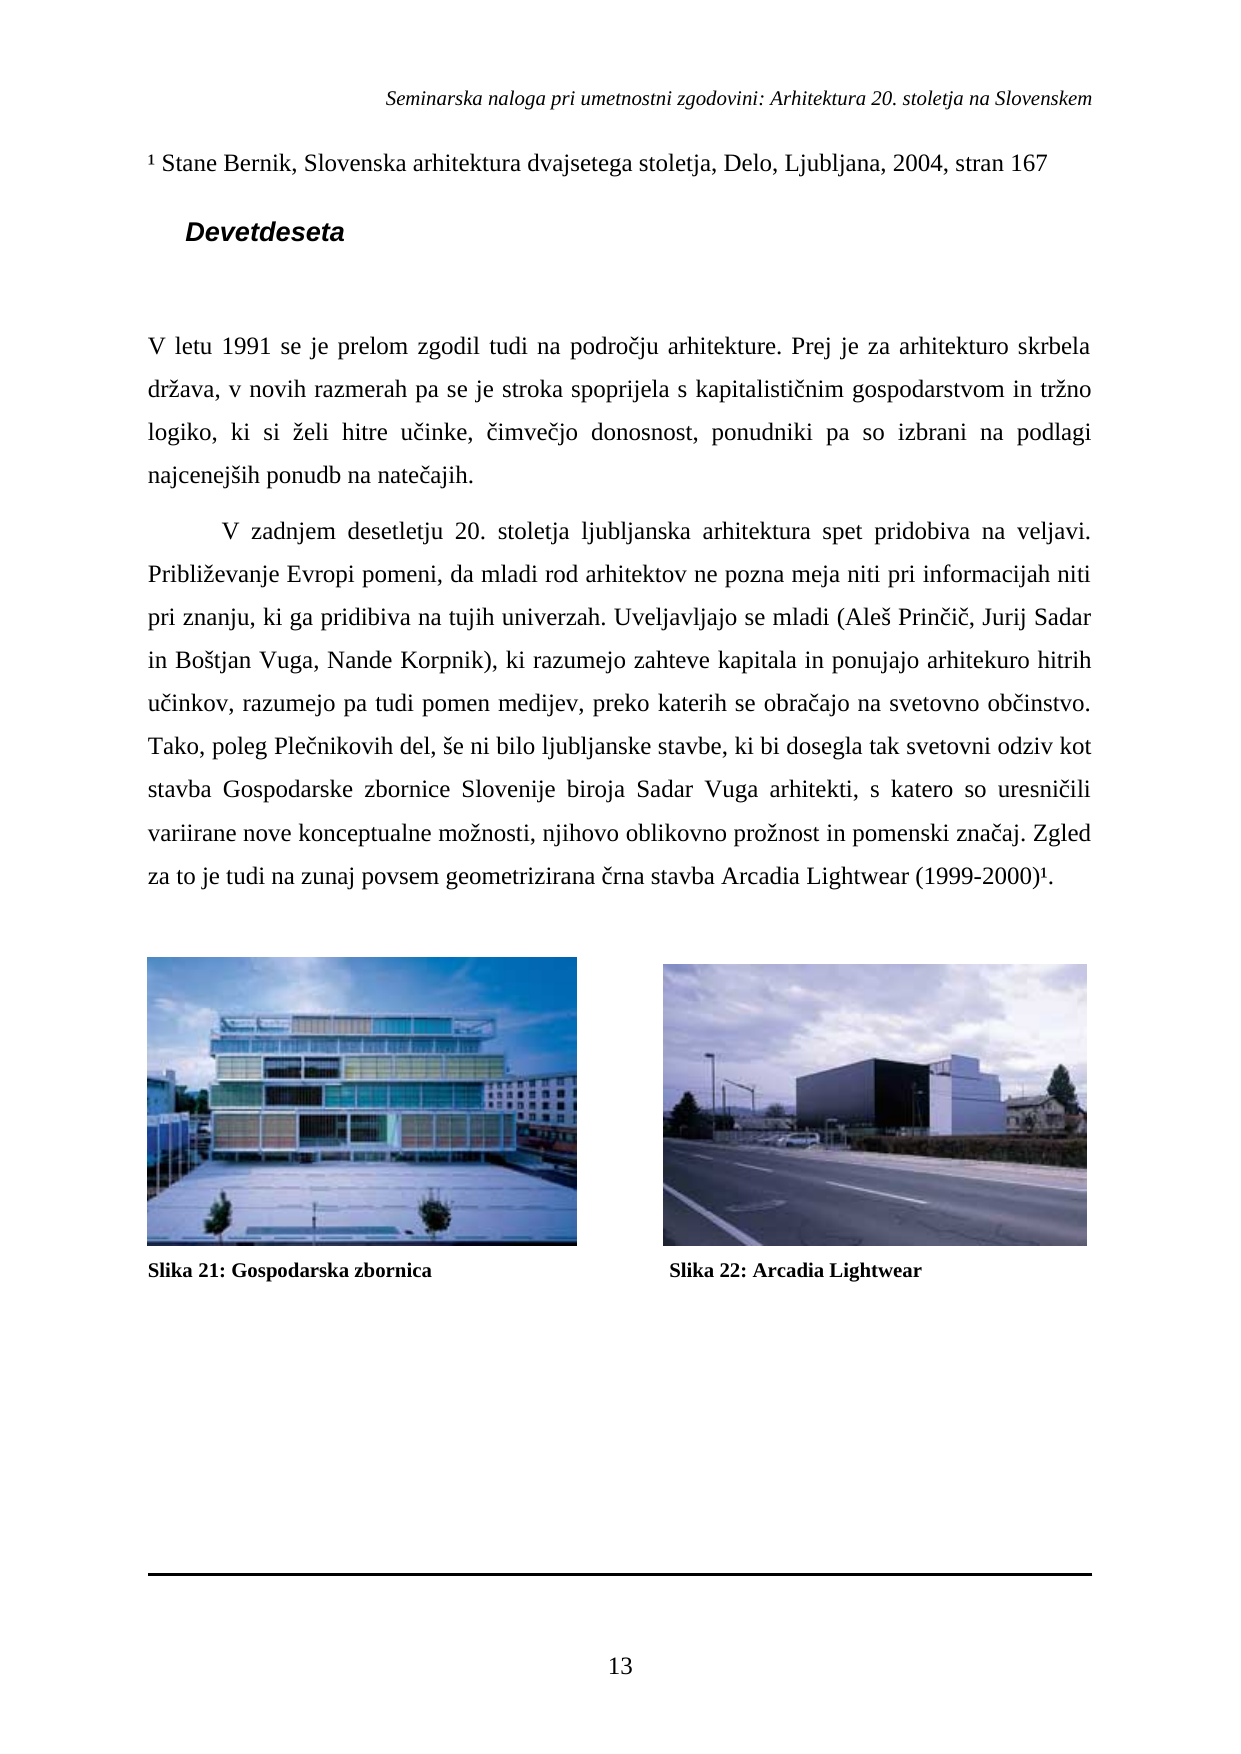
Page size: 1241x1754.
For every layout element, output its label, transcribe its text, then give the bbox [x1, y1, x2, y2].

text V letu 1991 se je prelom zgodil tudi na področju arhitekture. Prej je za arhitekturo skrbela država, v novih razmerah pa se je stroka spoprijela s kapitalističnim gospodarstvom in tržno logiko, ki si želi hitre učinke, čimvečjo donosnost, ponudniki pa so izbrani na podlagi najcenejših ponudb na natečajih. [148, 331, 1092, 489]
subtitle Devetdeseta [185, 216, 1092, 247]
picture [147, 957, 577, 1246]
text V zadnjem desetletju 20. stoletja ljubljanska arhitektura spet pridobiva na veljavi. Približevanje Evropi pomeni, da mladi rod arhitektov ne pozna meja niti pri informacijah niti pri znanju, ki ga pridibiva na tujih univerzah. Uveljavljajo se mladi (Aleš Prinčič, Jurij Sadar in Boštjan Vuga, Nande Korpnik), ki razumejo zahteve kapitala in ponujajo arhitekuro hitrih učinkov, razumejo pa tudi pomen medijev, preko katerih se obračajo na svetovno občinstvo. Tako, poleg Plečnikovih del, še ni bilo ljubljanske stavbe, ki bi dosegla tak svetovni odziv kot stavba Gospodarske zbornice Slovenije biroja Sadar Vuga arhitekti, s katero so uresničili variirane nove konceptualne možnosti, njihovo oblikovno prožnost in pomenski značaj. Zgled za to je tudi na zunaj povsem geometrizirana črna stavba Arcadia Lightwear (1999-2000)¹. [148, 516, 1092, 889]
text Slika 21: Gospodarska zbornica Slika 22: Arcadia Lightwear [148, 1258, 1092, 1282]
picture [663, 964, 1087, 1246]
text ¹ Stane Bernik, Slovenska arhitektura dvajsetega stoletja, Delo, Ljubljana, 2004, stran 167 [148, 148, 1092, 176]
